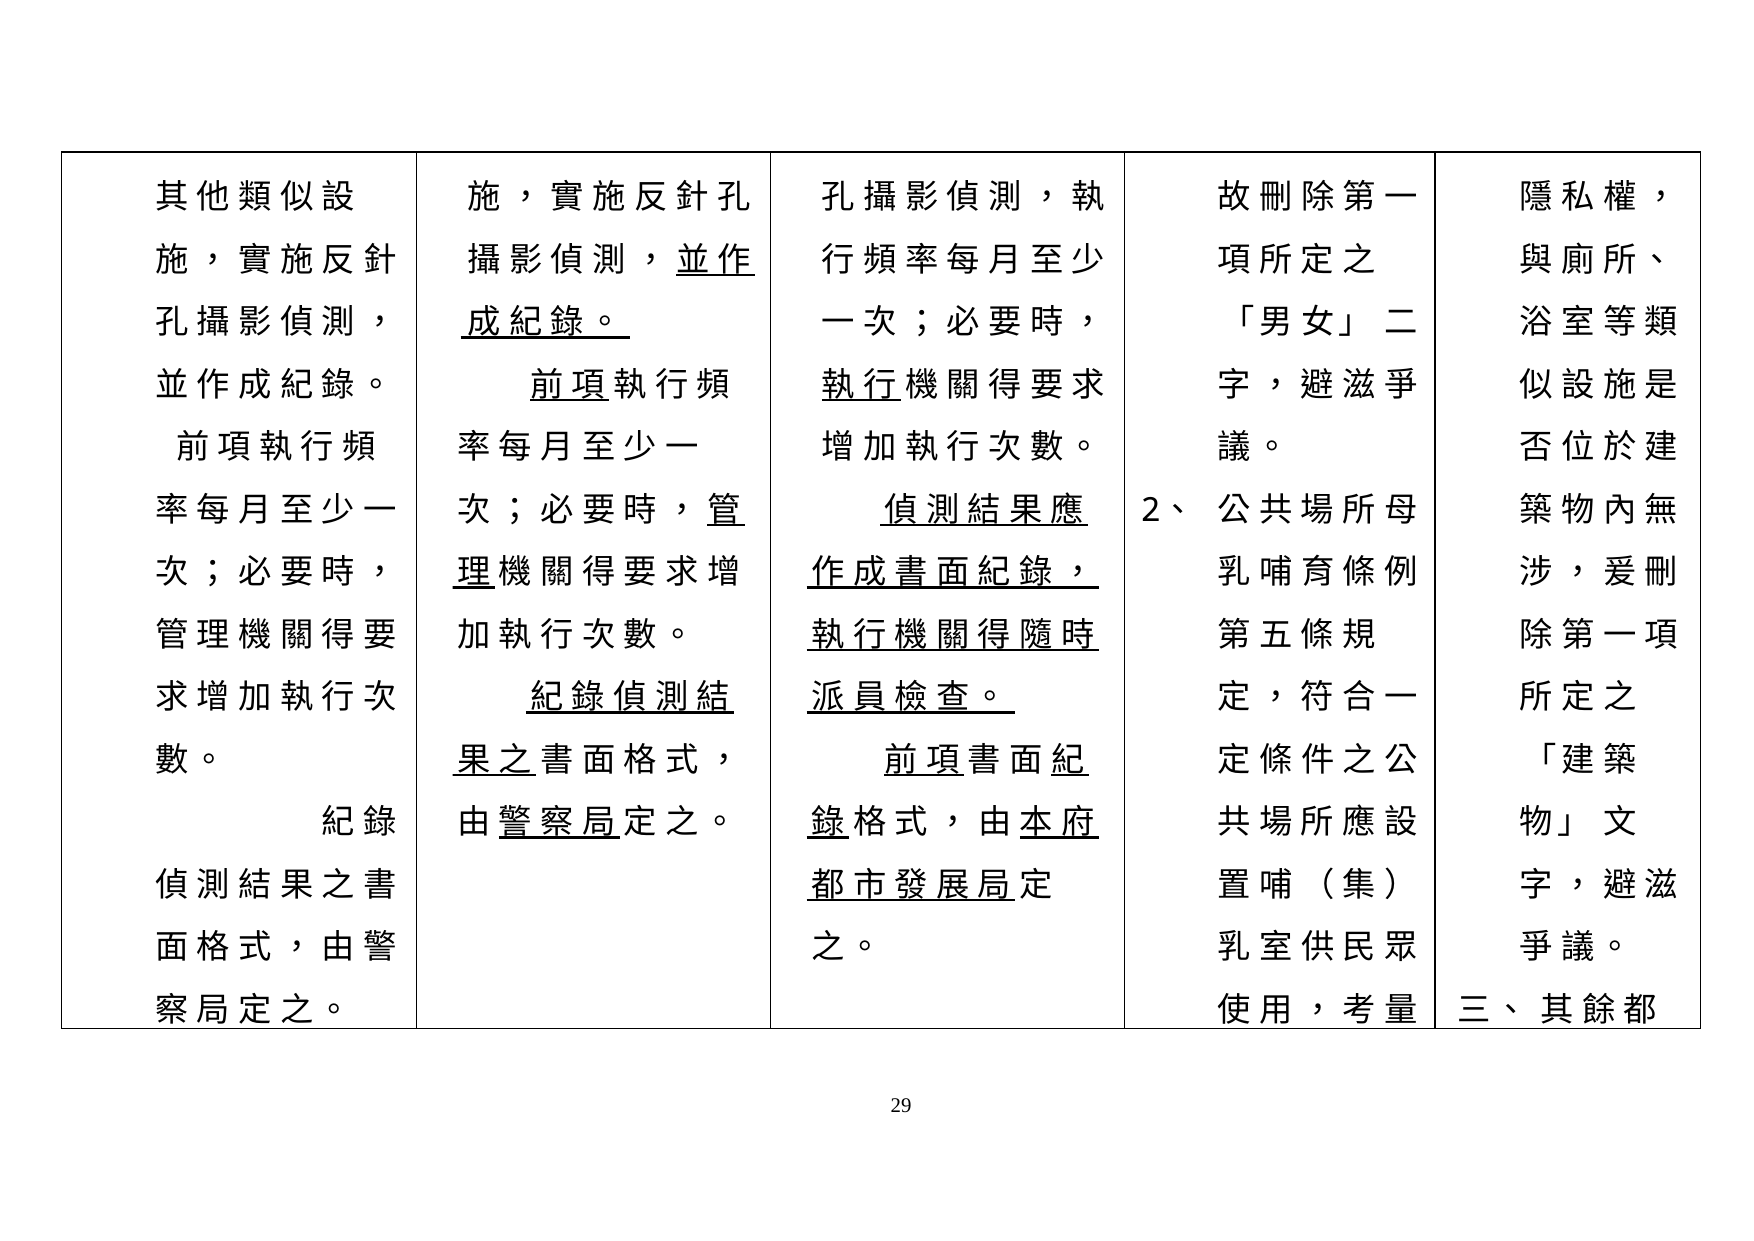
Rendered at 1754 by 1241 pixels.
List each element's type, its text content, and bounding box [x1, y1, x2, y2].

table_cell 因廁所種類除男女廁所之外，另有無障礙廁所、親子廁所及性別友善廁所等，故刪除第一項所定之「男女」二字，避滋爭議。 公共場所母乳哺育條例第五條規定，符合一定條件之公共場所應設置哺（集）乳室供民眾使用，考量哺（集）乳室空間性質隱私需求較高，爰修正條文第一項，將哺（集）乳室納入公共場所內應查核之設施 鑑於現行條文第二項「偵測結果應作成書面紀錄」之規定，同屬現行條文第一項所定針孔攝影機偵測執行者實施反針孔攝影偵測事項之一環，爰將其移列至修正條文第一項後段合併規範，俾使條文架構明確；又配合上述修正，將現行條文第一項後段針孔攝影機偵測執行者實施反針孔攝影偵測執行頻率及執行管理機關得要求增加執行次數之規定，移列至修正條文第二項單獨規範。 現行條文第二項後段「執行機關得隨時派員檢查」之規定，與現行條文第六條均係就執行管理機關查核針孔攝影機偵測執行機制所為之監督手段，爰將現行條文第二項後段移列至第六條合併規範，俾符條文架構。 現行條文第三項所定紀錄偵測結果之書面格式，依本府最新權責分工，因本辦法所定本府都市發展局權責，業已改定由本府警察局辦理，爰予修正，以符實際。 其餘酌作文字修正。 [1125, 153, 1434, 1027]
table_cell 孔攝影偵測，執行頻率每月至少一次；必要時，執行機關得要求增加執行次數。 偵測結果應作成書面紀錄，執行機關得隨時派員檢查。 前項書面紀錄格式，由本府都市發展局定之。 [771, 153, 1124, 1027]
table_cell 其他類似設施，實施反針孔攝影偵測，並作成紀錄。 前項執行頻率每月至少一次；必要時，管理機關得要求增加執行次數。 紀錄偵測結果之書面格式，由警察局定之。 [62, 153, 416, 1027]
table_cell 施，實施反針孔攝影偵測，並作成紀錄。 前項執行頻率每月至少一次；必要時，管理機關得要求增加執行次數。 紀錄偵測結果之書面格式，由警察局定之。 [417, 153, 770, 1027]
table_cell 隱私權，與廁所、浴室等類似設施是否位於建築物內無涉，爰刪除第一項所定之「建築物」文字，避滋爭議。 三、其餘都 [1436, 153, 1700, 1027]
